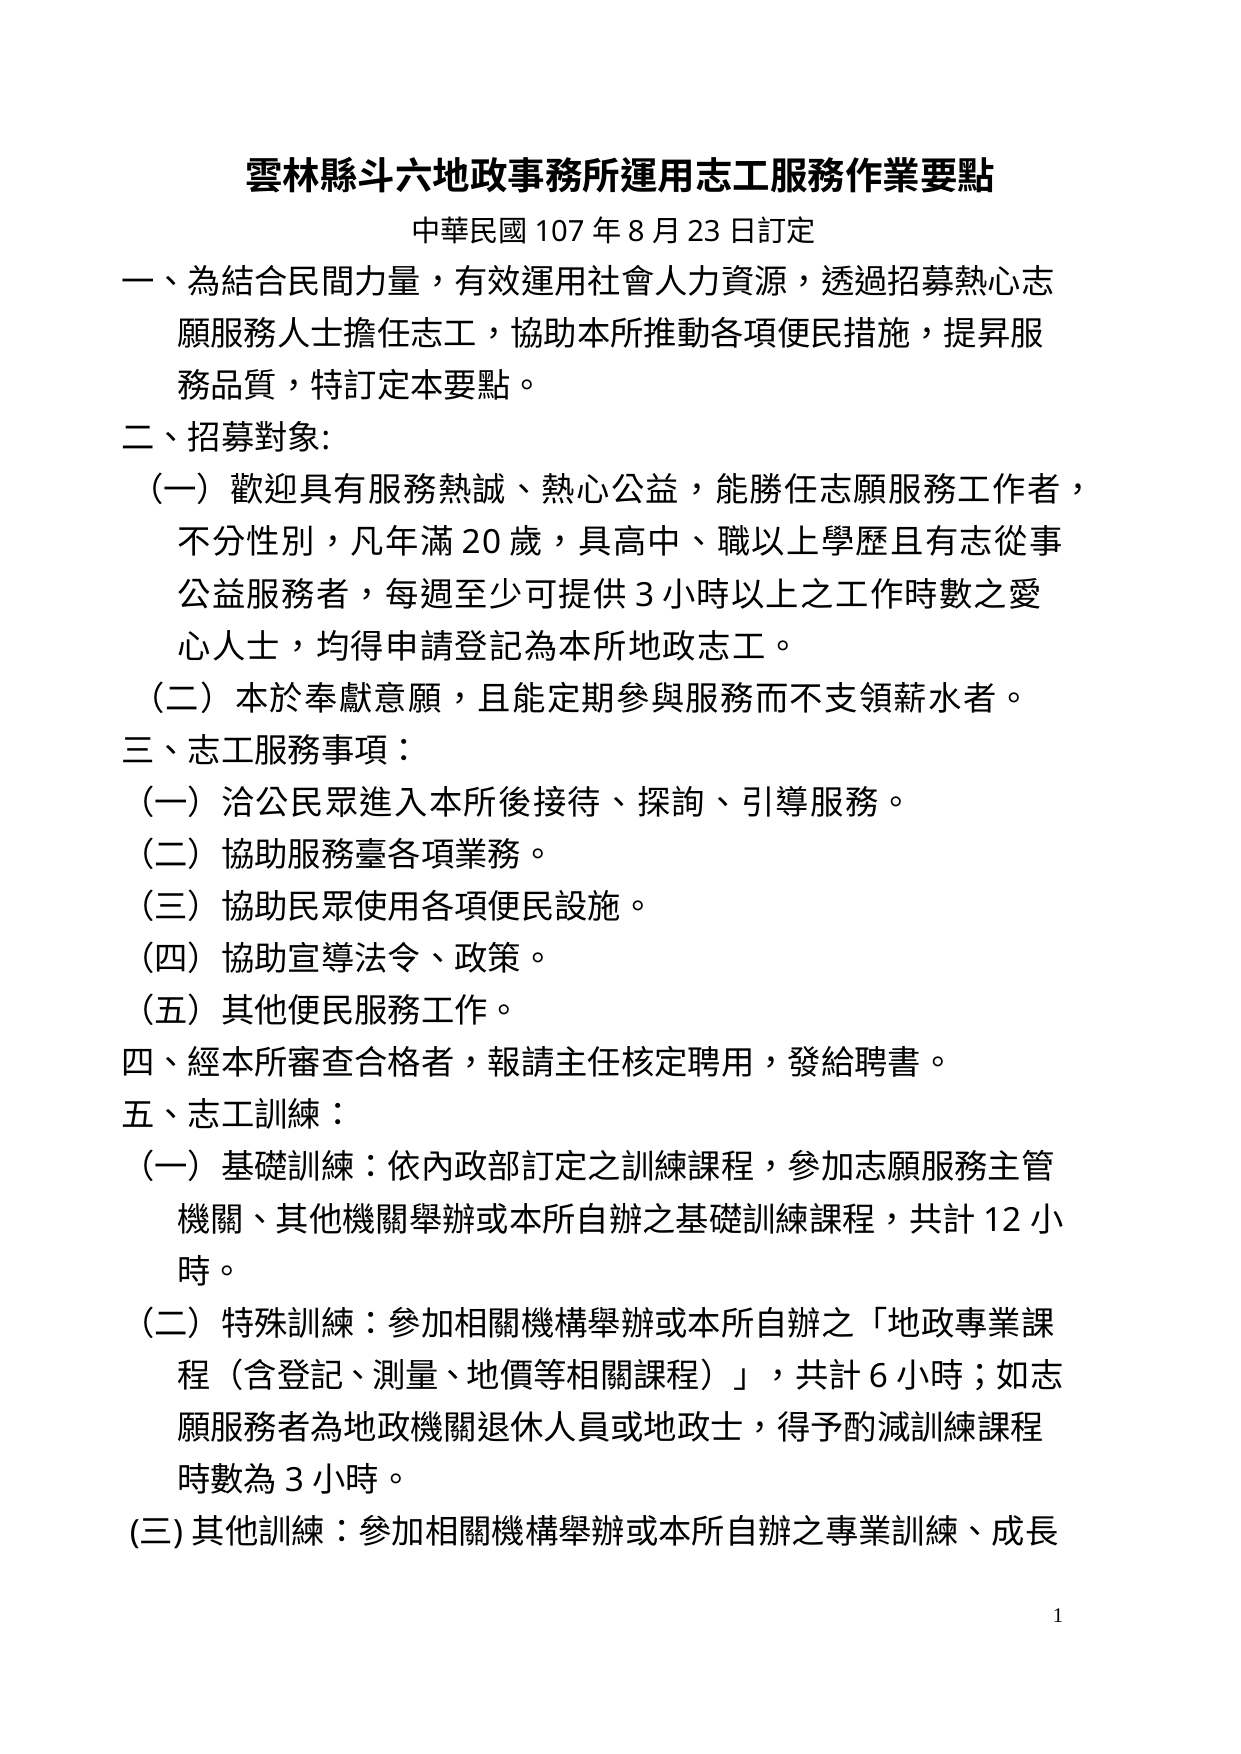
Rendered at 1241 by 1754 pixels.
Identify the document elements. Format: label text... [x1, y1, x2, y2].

text （一）洽公民眾進入本所後接待、探詢、引導服務。 [121, 773, 1063, 825]
text 中華民國 107 年 8 月23 日訂定 [177, 200, 1063, 252]
text 三、志工服務事項： [121, 721, 1063, 773]
text 一、為結合民間力量，有效運用社會人力資源，透過招募熱心志願服務人士擔任志工，協助本所推動各項便民措施，提昇服務品質，特訂定本要點。 [121, 252, 1063, 408]
text 五、志工訓練： [121, 1085, 1063, 1137]
text 四、經本所審查合格者，報請主任核定聘用，發給聘書。 [121, 1033, 1063, 1085]
text （一）歡迎具有服務熱誠、熱心公益，能勝任志願服務工作者，不分性別，凡年滿20歲，具高中、職以上學歷且有志從事公益服務者，每週至少可提供3小時以上之工作時數之愛心人士，均得申請登記為本所地政志工。 [121, 460, 1063, 668]
text 雲林縣斗六地政事務所運用志工服務作業要點 [177, 148, 1063, 200]
text 二、招募對象: [121, 408, 1063, 460]
text （五）其他便民服務工作。 [121, 981, 1063, 1033]
text （二）特殊訓練：參加相關機構舉辦或本所自辦之「地政專業課程（含登記、測量、地價等相關課程）」，共計 6 小時；如志願服務者為地政機關退休人員或地政士，得予酌減訓練課程時數為 3 小時。 [121, 1293, 1063, 1502]
text （四）協助宣導法令、政策。 [121, 929, 1063, 981]
text （二）協助服務臺各項業務。 [121, 825, 1063, 877]
text （二）本於奉獻意願，且能定期參與服務而不支領薪水者。 [121, 668, 1063, 721]
text （一）基礎訓練：依內政部訂定之訓練課程，參加志願服務主管機關、其他機關舉辦或本所自辦之基礎訓練課程，共計 12 小時。 [121, 1137, 1063, 1293]
text （三）協助民眾使用各項便民設施。 [121, 877, 1063, 929]
text (三) 其他訓練：參加相關機構舉辦或本所自辦之專業訓練、成長 [121, 1502, 1063, 1554]
